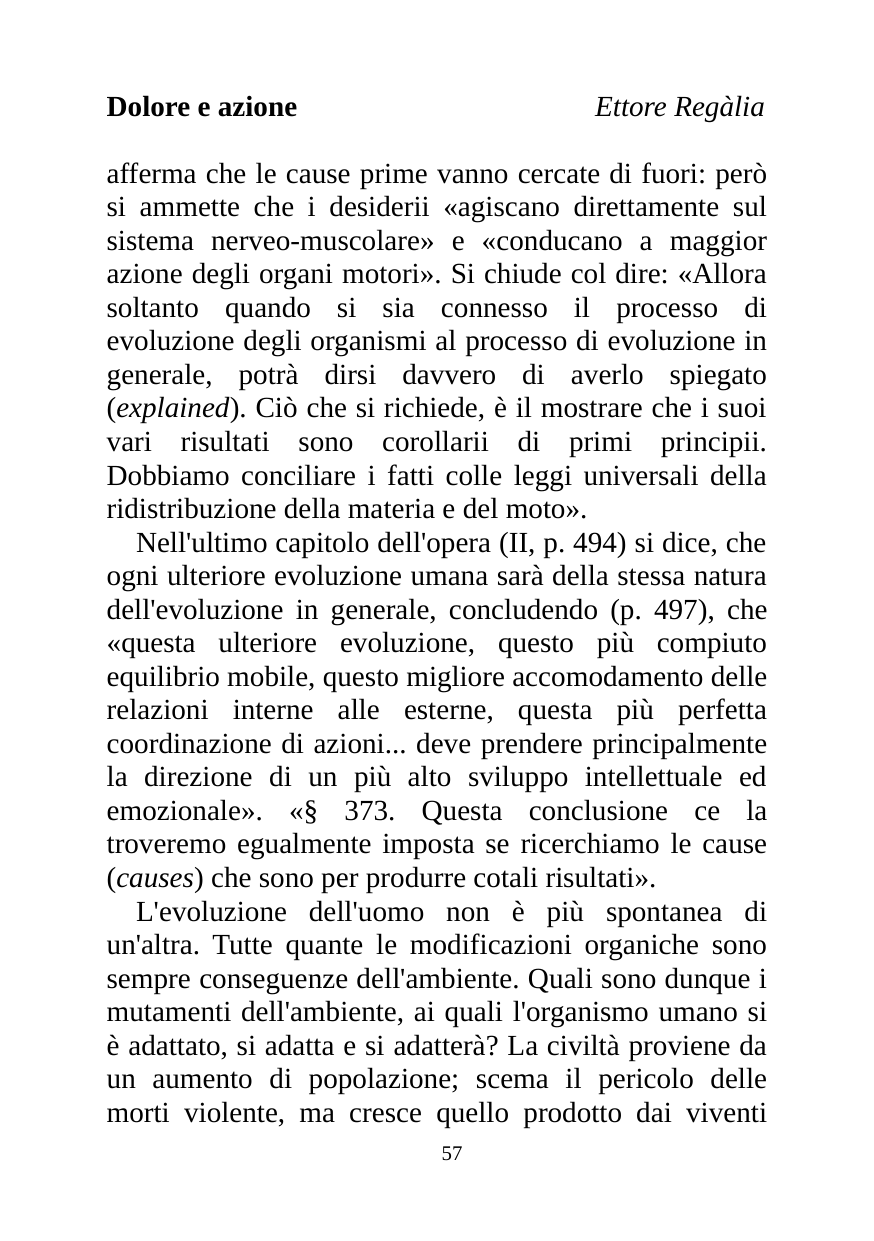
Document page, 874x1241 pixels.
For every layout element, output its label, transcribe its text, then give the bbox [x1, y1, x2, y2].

text L'evoluzione dell'uomo non è più spontanea di un'altra. Tutte quante le modificazioni organiche sono sempre conseguenze dell'ambiente. Quali sono dunque i mutamenti dell'ambiente, ai quali l'organismo umano si è adattato, si adatta e si adatterà? La civiltà proviene da un aumento di popolazione; scema il pericolo delle morti violente, ma cresce quello prodotto dai viventi [106, 894, 768, 1128]
text Nell'ultimo capitolo dell'opera (II, p. 494) si dice, che ogni ulteriore evoluzione umana sarà della stessa natura dell'evoluzione in generale, concludendo (p. 497), che «questa ulteriore evoluzione, questo più compiuto equilibrio mobile, questo migliore accomodamento delle relazioni interne alle esterne, questa più perfetta coordinazione di azioni... deve prendere principalmente la direzione di un più alto sviluppo intellettuale ed emozionale». «§ 373. Questa conclusione ce la troveremo egualmente imposta se ricerchiamo le cause (causes) che sono per produrre cotali risultati». [106, 525, 768, 894]
text afferma che le cause prime vanno cercate di fuori: però si ammette che i desiderii «agiscano direttamente sul sistema nerveo-muscolare» e «conducano a maggior azione degli organi motori». Si chiude col dire: «Allora soltanto quando si sia connesso il processo di evoluzione degli organismi al processo di evoluzione in generale, potrà dirsi davvero di averlo spiegato (explained). Ciò che si richiede, è il mostrare che i suoi vari risultati sono corollarii di primi principii. Dobbiamo conciliare i fatti colle leggi universali della ridistribuzione della materia e del moto». [106, 156, 768, 525]
